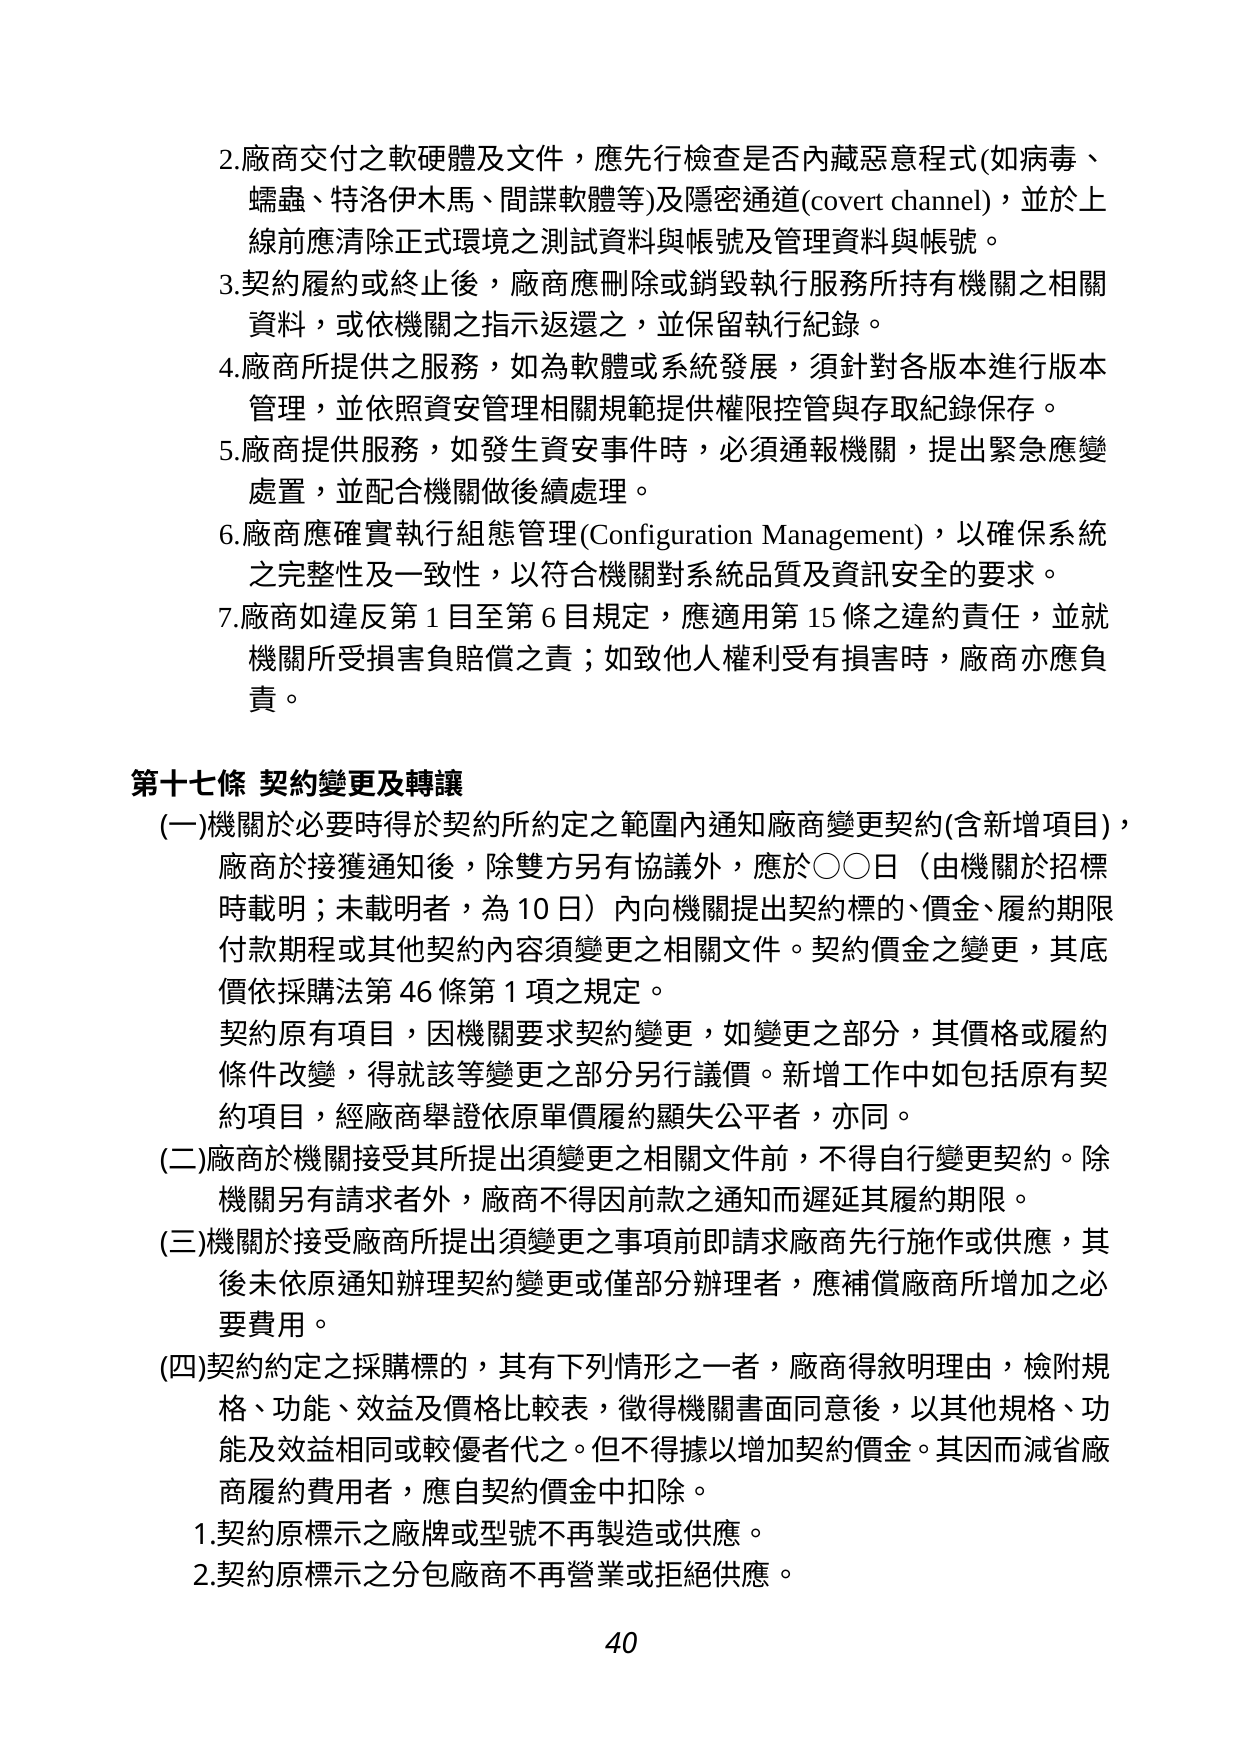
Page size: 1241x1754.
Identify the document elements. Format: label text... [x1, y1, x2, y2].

text 2.廠商交付之軟硬體及文件，應先行檢查是否內藏惡意程式(如病毒、蠕蟲、特洛伊木馬、間諜軟體等)及隱密通道(covert channel)，並於上線前應清除正式環境之測試資料與帳號及管理資料與帳號。 [218, 136, 1108, 261]
text 7.廠商如違反第1目至第6目規定，應適用第15條之違約責任，並就機關所受損害負賠償之責；如致他人權利受有損害時，廠商亦應負責。 [217, 594, 1110, 719]
text 契約原有項目，因機關要求契約變更，如變更之部分，其價格或履約條件改變，得就該等變更之部分另行議價。新增工作中如包括原有契約項目，經廠商舉證依原單價履約顯失公平者，亦同。 [218, 1011, 1110, 1136]
text 4.廠商所提供之服務，如為軟體或系統發展，須針對各版本進行版本管理，並依照資安管理相關規範提供權限控管與存取紀錄保存。 [218, 344, 1108, 427]
text 6.廠商應確實執行組態管理(Configuration Management)，以確保系統之完整性及一致性，以符合機關對系統品質及資訊安全的要求。 [218, 511, 1108, 594]
text (四)契約約定之採購標的，其有下列情形之一者，廠商得敘明理由，檢附規格、功能、效益及價格比較表，徵得機關書面同意後，以其他規格、功能及效益相同或較優者代之。但不得據以增加契約價金。其因而減省廠商履約費用者，應自契約價金中扣除。 [159, 1344, 1110, 1511]
text 3.契約履約或終止後，廠商應刪除或銷毀執行服務所持有機關之相關資料，或依機關之指示返還之，並保留執行紀錄。 [218, 261, 1108, 344]
text 5.廠商提供服務，如發生資安事件時，必須通報機關，提出緊急應變處置，並配合機關做後續處理。 [218, 427, 1108, 511]
text (二)廠商於機關接受其所提出須變更之相關文件前，不得自行變更契約。除機關另有請求者外，廠商不得因前款之通知而遲延其履約期限。 [159, 1136, 1110, 1219]
text 2.契約原標示之分包廠商不再營業或拒絕供應。 [192, 1552, 1110, 1594]
text 第十七條 契約變更及轉讓 [130, 761, 1110, 802]
text (一)機關於必要時得於契約所約定之範圍內通知廠商變更契約(含新增項目)，廠商於接獲通知後，除雙方另有協議外，應於○○日（由機關於招標時載明；未載明者，為10日）內向機關提出契約標的、價金、履約期限、付款期程或其他契約內容須變更之相關文件。契約價金之變更，其底價依採購法第46條第1項之規定。 [159, 802, 1110, 1011]
text 1.契約原標示之廠牌或型號不再製造或供應。 [192, 1511, 1110, 1552]
text (三)機關於接受廠商所提出須變更之事項前即請求廠商先行施作或供應，其後未依原通知辦理契約變更或僅部分辦理者，應補償廠商所增加之必要費用。 [159, 1219, 1110, 1344]
